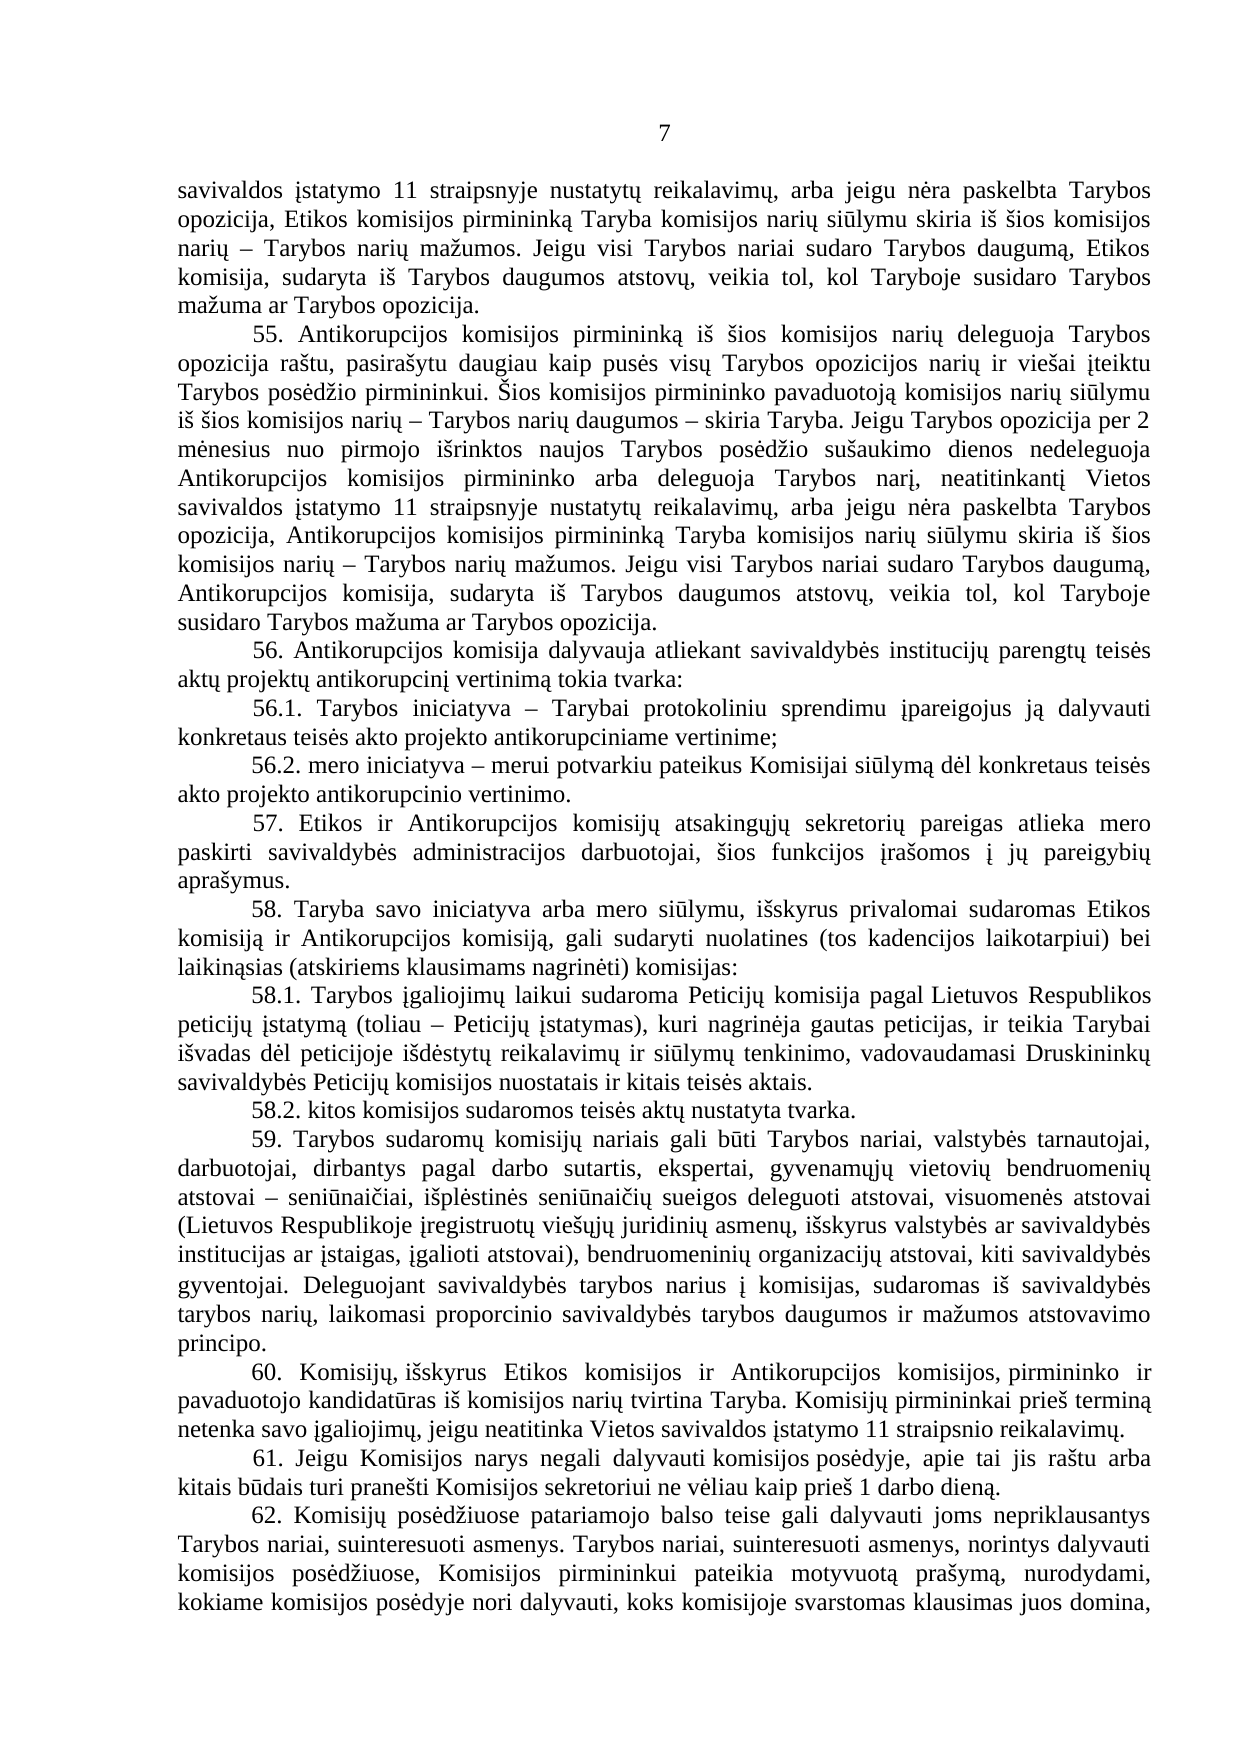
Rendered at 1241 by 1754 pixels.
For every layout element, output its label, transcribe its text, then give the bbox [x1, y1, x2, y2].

text 56.1. Tarybos iniciatyva – Tarybai protokoliniu sprendimu įpareigojus ją dalyvauti konkretaus teisės akto projekto antikorupciniame vertinime; [177, 693, 1152, 751]
text savivaldos įstatymo 11 straipsnyje nustatytų reikalavimų, arba jeigu nėra paskelbta Tarybos opozicija, Etikos komisijos pirmininką Taryba komisijos narių siūlymu skiria iš šios komisijos narių – Tarybos narių mažumos. Jeigu visi Tarybos nariai sudaro Tarybos daugumą, Etikos komisija, sudaryta iš Tarybos daugumos atstovų, veikia tol, kol Taryboje susidaro Tarybos mažuma ar Tarybos opozicija. [177, 176, 1152, 319]
text 55. Antikorupcijos komisijos pirmininką iš šios komisijos narių deleguoja Tarybos opozicija raštu, pasirašytu daugiau kaip pusės visų Tarybos opozicijos narių ir viešai įteiktu Tarybos posėdžio pirmininkui. Šios komisijos pirmininko pavaduotoją komisijos narių siūlymu iš šios komisijos narių – Tarybos narių daugumos – skiria Taryba. Jeigu Tarybos opozicija per 2 mėnesius nuo pirmojo išrinktos naujos Tarybos posėdžio sušaukimo dienos nedeleguoja Antikorupcijos komisijos pirmininko arba deleguoja Tarybos narį, neatitinkantį Vietos savivaldos įstatymo 11 straipsnyje nustatytų reikalavimų, arba jeigu nėra paskelbta Tarybos opozicija, Antikorupcijos komisijos pirmininką Taryba komisijos narių siūlymu skiria iš šios komisijos narių – Tarybos narių mažumos. Jeigu visi Tarybos nariai sudaro Tarybos daugumą, Antikorupcijos komisija, sudaryta iš Tarybos daugumos atstovų, veikia tol, kol Taryboje susidaro Tarybos mažuma ar Tarybos opozicija. [177, 319, 1152, 636]
text 62. Komisijų posėdžiuose patariamojo balso teise gali dalyvauti joms nepriklausantys Tarybos nariai, suinteresuoti asmenys. Tarybos nariai, suinteresuoti asmenys, norintys dalyvauti komisijos posėdžiuose, Komisijos pirmininkui pateikia motyvuotą prašymą, nurodydami, kokiame komisijos posėdyje nori dalyvauti, koks komisijoje svarstomas klausimas juos domina, [177, 1501, 1152, 1616]
text 61. Jeigu Komisijos narys negali dalyvauti komisijos posėdyje, apie tai jis raštu arba kitais būdais turi pranešti Komisijos sekretoriui ne vėliau kaip prieš 1 darbo dieną. [177, 1443, 1152, 1501]
text 58.2. kitos komisijos sudaromos teisės aktų nustatyta tvarka. [177, 1096, 1152, 1124]
text 58.1. Tarybos įgaliojimų laikui sudaroma Peticijų komisija pagal Lietuvos Respublikos peticijų įstatymą (toliau – Peticijų įstatymas), kuri nagrinėja gautas peticijas, ir teikia Tarybai išvadas dėl peticijoje išdėstytų reikalavimų ir siūlymų tenkinimo, vadovaudamasi Druskininkų savivaldybės Peticijų komisijos nuostatais ir kitais teisės aktais. [177, 981, 1152, 1096]
text 56.2. mero iniciatyva – merui potvarkiu pateikus Komisijai siūlymą dėl konkretaus teisės akto projekto antikorupcinio vertinimo. [177, 751, 1152, 808]
text 58. Taryba savo iniciatyva arba mero siūlymu, išskyrus privalomai sudaromas Etikos komisiją ir Antikorupcijos komisiją, gali sudaryti nuolatines (tos kadencijos laikotarpiui) bei laikinąsias (atskiriems klausimams nagrinėti) komisijas: [177, 894, 1152, 981]
text 56. Antikorupcijos komisija dalyvauja atliekant savivaldybės institucijų parengtų teisės aktų projektų antikorupcinį vertinimą tokia tvarka: [177, 636, 1152, 693]
text 59. Tarybos sudaromų komisijų nariais gali būti Tarybos nariai, valstybės tarnautojai, darbuotojai, dirbantys pagal darbo sutartis, ekspertai, gyvenamųjų vietovių bendruomenių atstovai – seniūnaičiai, išplėstinės seniūnaičių sueigos deleguoti atstovai, visuomenės atstovai (Lietuvos Respublikoje įregistruotų viešųjų juridinių asmenų, išskyrus valstybės ar savivaldybės institucijas ar įstaigas, įgalioti atstovai), bendruomeninių organizacijų atstovai, kiti savivaldybės gyventojai. Deleguojant savivaldybės tarybos narius į komisijas, sudaromas iš savivaldybės tarybos narių, laikomasi proporcinio savivaldybės tarybos daugumos ir mažumos atstovavimo principo. [177, 1124, 1152, 1357]
text 57. Etikos ir Antikorupcijos komisijų atsakingųjų sekretorių pareigas atlieka mero paskirti savivaldybės administracijos darbuotojai, šios funkcijos įrašomos į jų pareigybių aprašymus. [177, 808, 1152, 894]
text 60. Komisijų, išskyrus Etikos komisijos ir Antikorupcijos komisijos, pirmininko ir pavaduotojo kandidatūras iš komisijos narių tvirtina Taryba. Komisijų pirmininkai prieš terminą netenka savo įgaliojimų, jeigu neatitinka Vietos savivaldos įstatymo 11 straipsnio reikalavimų. [177, 1357, 1152, 1443]
